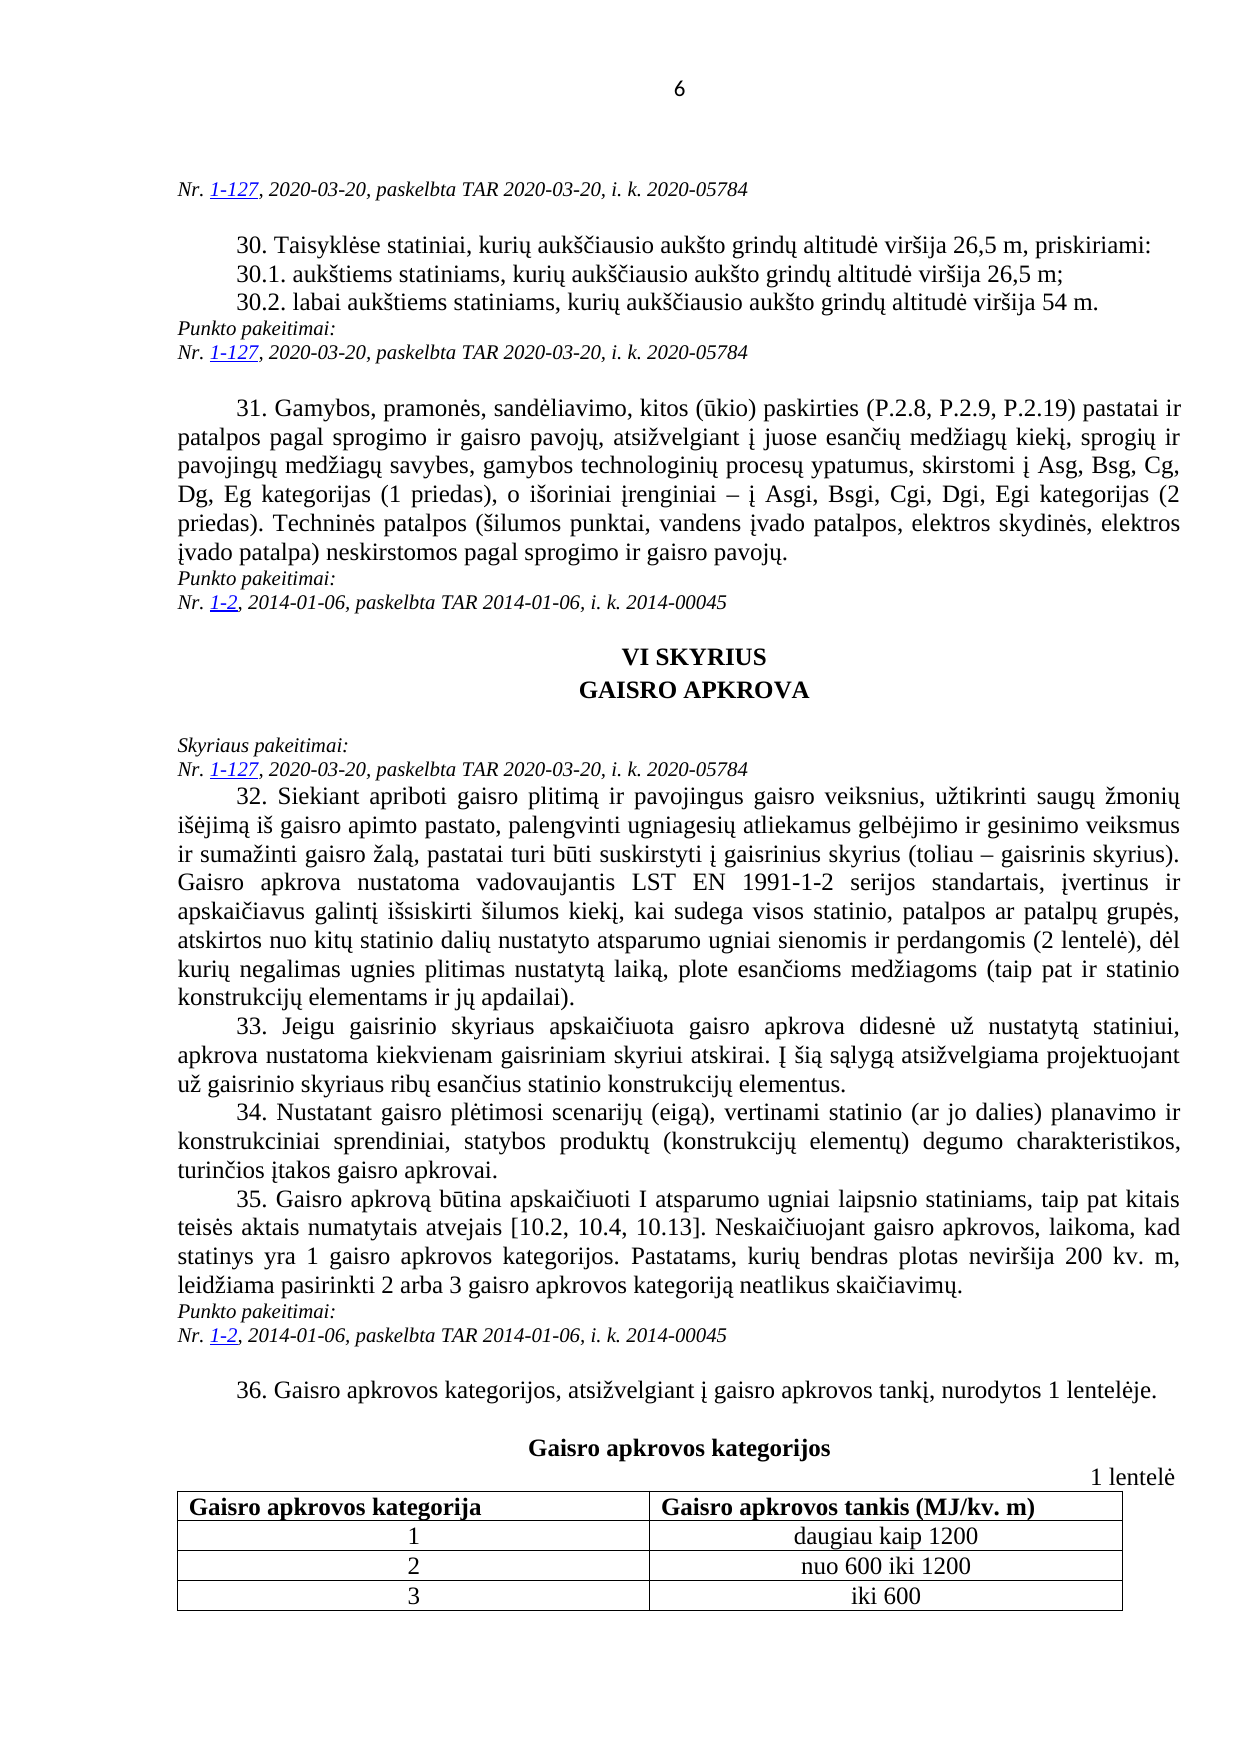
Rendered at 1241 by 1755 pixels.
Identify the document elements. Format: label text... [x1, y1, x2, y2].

table_cell daugiau kaip 1200 [650, 1521, 1122, 1550]
table_cell iki 600 [650, 1581, 1122, 1610]
text 1 lentelė [177, 1462, 1181, 1491]
table_cell nuo 600 iki 1200 [650, 1551, 1122, 1580]
table_header Gaisro apkrovos kategorija [178, 1492, 649, 1520]
text Punkto pakeitimai: [177, 1299, 1181, 1323]
text 34. Nustatant gaisro plėtimosi scenarijų (eigą), vertinami statinio (ar jo dalies) planavimo ir konstrukciniai sprendiniai, statybos produktų (konstrukcijų elementų) degumo charakteristikos, turinčios įtakos gaisro apkrovai. [177, 1097, 1181, 1184]
text Nr. 1-127, 2020-03-20, paskelbta TAR 2020-03-20, i. k. 2020-05784 [177, 757, 1181, 781]
text 30.1. aukštiems statiniams, kurių aukščiausio aukšto grindų altitudė viršija 26,5 m; [177, 259, 1181, 287]
table_header Gaisro apkrovos tankis (MJ/kv. m) [650, 1492, 1122, 1520]
text 32. Siekiant apriboti gaisro plitimą ir pavojingus gaisro veiksnius, užtikrinti saugų žmonių išėjimą iš gaisro apimto pastato, palengvinti ugniagesių atliekamus gelbėjimo ir gesinimo veiksmus ir sumažinti gaisro žalą, pastatai turi būti suskirstyti į gaisrinius skyrius (toliau – gaisrinis skyrius). Gaisro apkrova nustatoma vadovaujantis LST EN 1991-1-2 serijos standartais, įvertinus ir apskaičiavus galintį išsiskirti šilumos kiekį, kai sudega visos statinio, patalpos ar patalpų grupės, atskirtos nuo kitų statinio dalių nustatyto atsparumo ugniai sienomis ir perdangomis (2 lentelė), dėl kurių negalimas ugnies plitimas nustatytą laiką, plote esančioms medžiagoms (taip pat ir statinio konstrukcijų elementams ir jų apdailai). [177, 781, 1181, 1011]
text 30. Taisyklėse statiniai, kurių aukščiausio aukšto grindų altitudė viršija 26,5 m, priskiriami: [177, 230, 1181, 259]
text VI SKYRIUS [207, 642, 1181, 671]
table_cell 1 [178, 1521, 649, 1550]
text GAISRO APKROVA [207, 676, 1181, 704]
text 30.2. labai aukštiems statiniams, kurių aukščiausio aukšto grindų altitudė viršija 54 m. [177, 287, 1181, 316]
text Skyriaus pakeitimai: [177, 733, 1181, 757]
text Nr. 1-127, 2020-03-20, paskelbta TAR 2020-03-20, i. k. 2020-05784 [177, 177, 1181, 201]
table_cell 2 [178, 1551, 649, 1580]
text Punkto pakeitimai: [177, 316, 1181, 340]
text Nr. 1-2, 2014-01-06, paskelbta TAR 2014-01-06, i. k. 2014-00045 [177, 590, 1181, 614]
text 33. Jeigu gaisrinio skyriaus apskaičiuota gaisro apkrova didesnė už nustatytą statiniui, apkrova nustatoma kiekvienam gaisriniam skyriui atskirai. Į šią sąlygą atsižvelgiama projektuojant už gaisrinio skyriaus ribų esančius statinio konstrukcijų elementus. [177, 1011, 1181, 1097]
text 31. Gamybos, pramonės, sandėliavimo, kitos (ūkio) paskirties (P.2.8, P.2.9, P.2.19) pastatai ir patalpos pagal sprogimo ir gaisro pavojų, atsižvelgiant į juose esančių medžiagų kiekį, sprogių ir pavojingų medžiagų savybes, gamybos technologinių procesų ypatumus, skirstomi į Asg, Bsg, Cg, Dg, Eg kategorijas (1 priedas), o išoriniai įrenginiai – į Asgi, Bsgi, Cgi, Dgi, Egi kategorijas (2 priedas). Techninės patalpos (šilumos punktai, vandens įvado patalpos, elektros skydinės, elektros įvado patalpa) neskirstomos pagal sprogimo ir gaisro pavojų. [177, 393, 1181, 566]
text Nr. 1-2, 2014-01-06, paskelbta TAR 2014-01-06, i. k. 2014-00045 [177, 1323, 1181, 1347]
text 36. Gaisro apkrovos kategorijos, atsižvelgiant į gaisro apkrovos tankį, nurodytos 1 lentelėje. [177, 1376, 1181, 1404]
text Punkto pakeitimai: [177, 566, 1181, 590]
subtitle Gaisro apkrovos kategorijos [177, 1433, 1181, 1462]
table_cell 3 [178, 1581, 649, 1610]
text Nr. 1-127, 2020-03-20, paskelbta TAR 2020-03-20, i. k. 2020-05784 [177, 340, 1181, 364]
text 35. Gaisro apkrovą būtina apskaičiuoti I atsparumo ugniai laipsnio statiniams, taip pat kitais teisės aktais numatytais atvejais [10.2, 10.4, 10.13]. Neskaičiuojant gaisro apkrovos, laikoma, kad statinys yra 1 gaisro apkrovos kategorijos. Pastatams, kurių bendras plotas neviršija 200 kv. m, leidžiama pasirinkti 2 arba 3 gaisro apkrovos kategoriją neatlikus skaičiavimų. [177, 1184, 1181, 1299]
